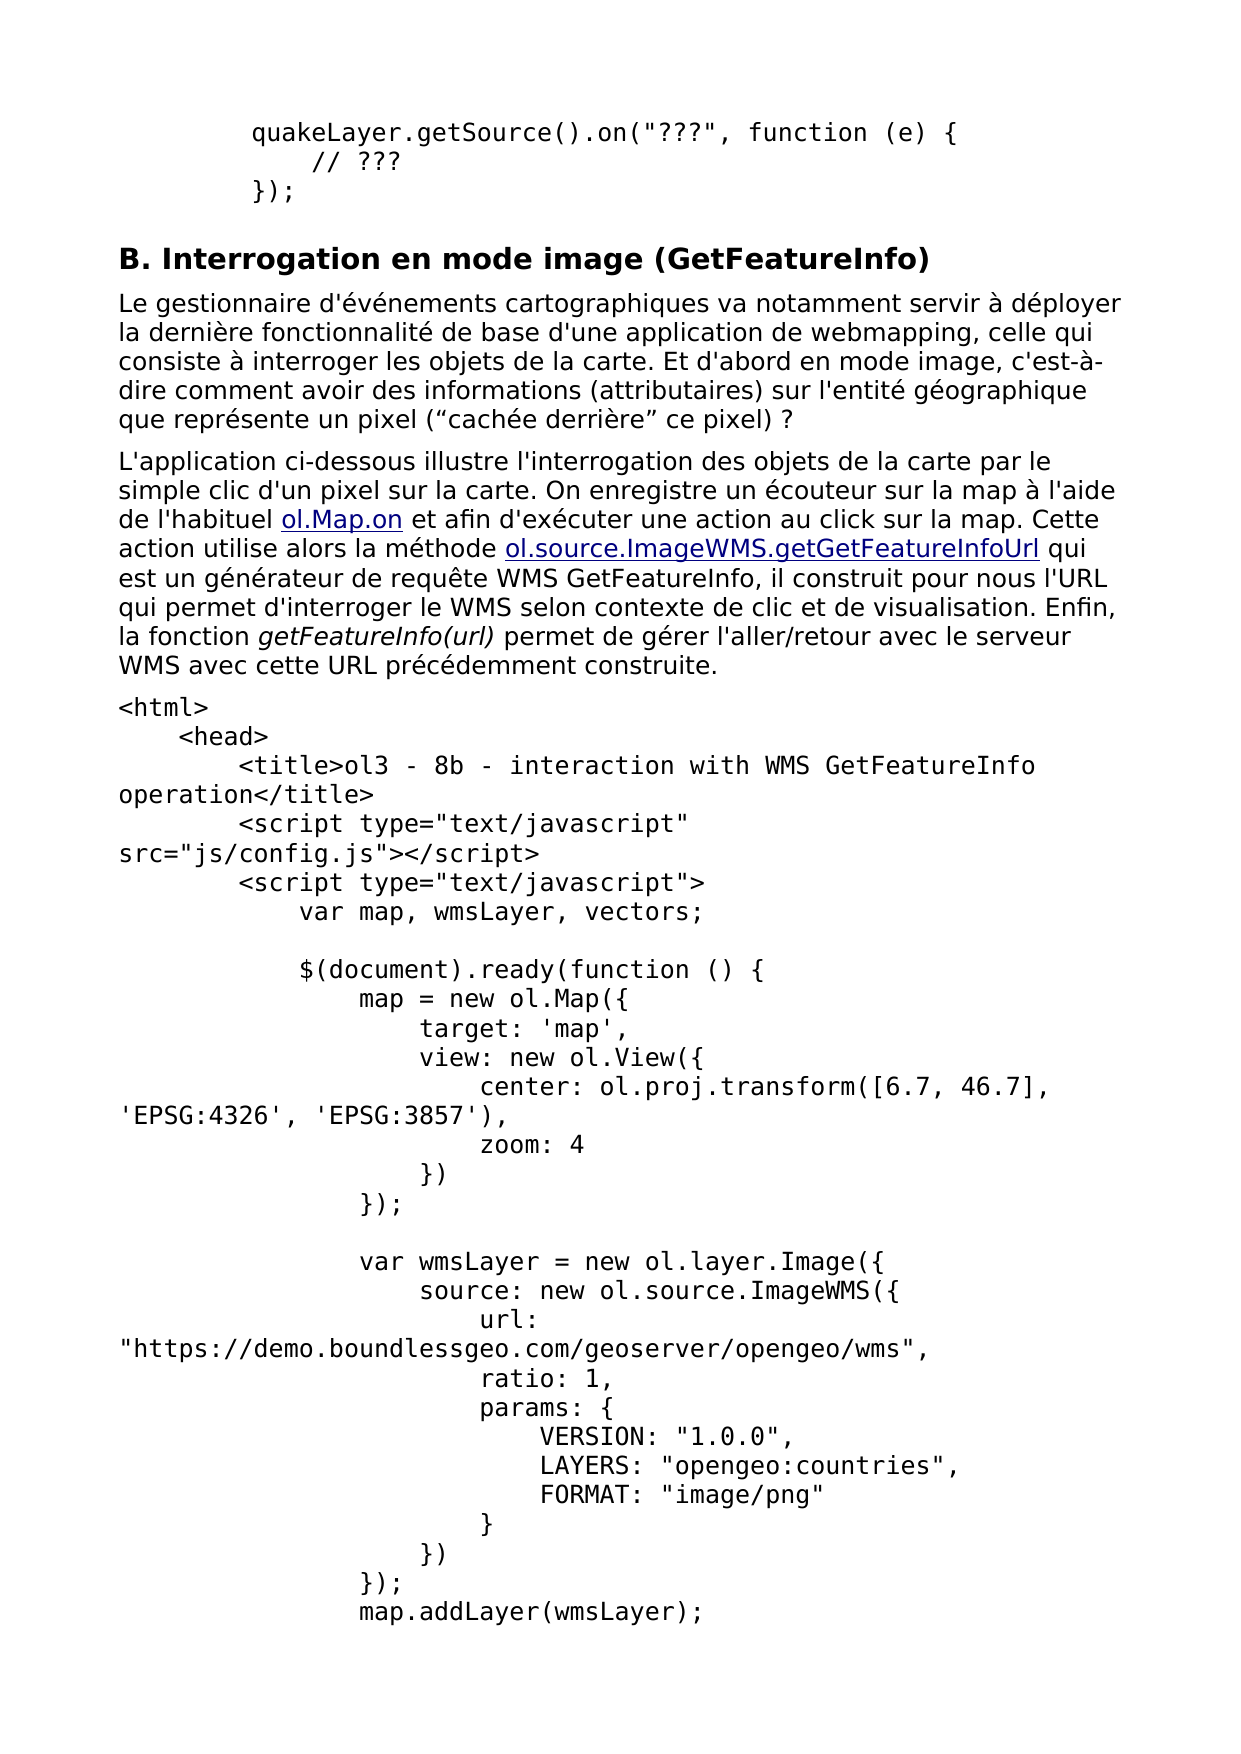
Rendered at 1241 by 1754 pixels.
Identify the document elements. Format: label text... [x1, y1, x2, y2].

text L'application ci-dessous illustre l'interrogation des objets de la carte par le simple clic d'un pixel sur la carte. On enregistre un écouteur sur la map à l'aide de l'habituel ol.Map.on et afin d'exécuter une action au click sur la map. Cette action utilise alors la méthode ol.source.ImageWMS.getGetFeatureInfoUrl qui est un générateur de requête WMS GetFeatureInfo, il construit pour nous l'URL qui permet d'interroger le WMS selon contexte de clic et de visualisation. Enfin, la fonction getFeatureInfo(url) permet de gérer l'aller/retour avec le serveur WMS avec cette URL précédemment construite. [118, 447, 1122, 681]
text <html> <head> <title>ol3 - 8b - interaction with WMS GetFeatureInfo operation</title> <script type="text/javascript" src="js/config.js"></script> <script type="text/javascript"> var map, wmsLayer, vectors; $(document).ready(function () { map = new ol.Map({ target: 'map', view: new ol.View({ center: ol.proj.transform([6.7, 46.7], 'EPSG:4326', 'EPSG:3857'), zoom: 4 }) }); var wmsLayer = new ol.layer.Image({ source: new ol.source.ImageWMS({ url: "https://demo.boundlessgeo.com/geoserver/opengeo/wms", ratio: 1, params: { VERSION: "1.0.0", LAYERS: "opengeo:countries", FORMAT: "image/png" } }) }); map.addLayer(wmsLayer); [118, 693, 1122, 1626]
subtitle B. Interrogation en mode image (GetFeatureInfo) [118, 242, 1122, 276]
text Le gestionnaire d'événements cartographiques va notamment servir à déployer la dernière fonctionnalité de base d'une application de webmapping, celle qui consiste à interroger les objets de la carte. Et d'abord en mode image, c'est-à-dire comment avoir des informations (attributaires) sur l'entité géographique que représente un pixel (“cachée derrière” ce pixel) ? [118, 289, 1122, 435]
list quakeLayer.getSource().on("???", function (e) { // ??? }); [236, 118, 1122, 206]
